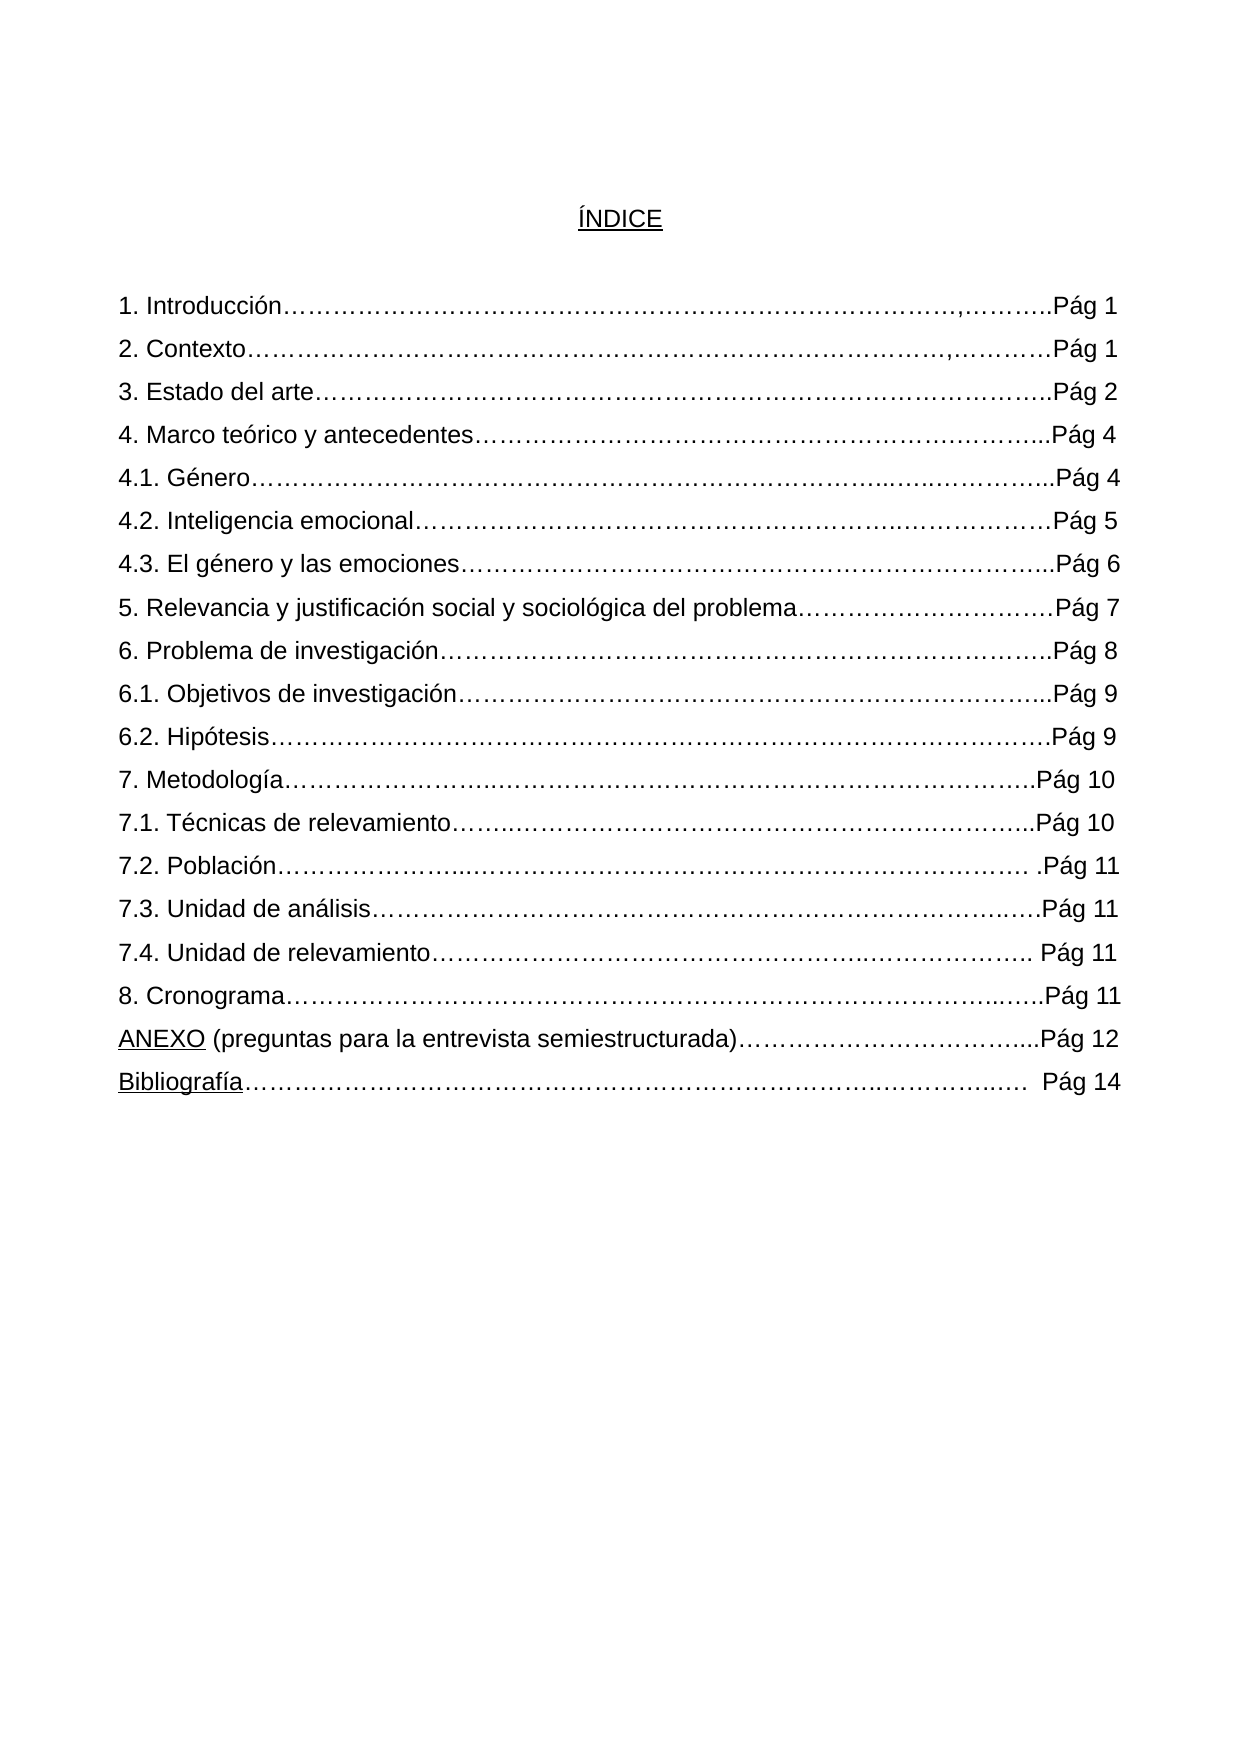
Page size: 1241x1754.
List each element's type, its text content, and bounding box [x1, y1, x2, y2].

list 1. Introducción………………………………………………………………………,………..Pág 1 [118, 291, 1122, 319]
list 6.1. Objetivos de investigación……………………………………………………………...Pág 9 [118, 679, 1122, 707]
list ÍNDICE [118, 204, 1122, 233]
list 4.1. Género…………………………………………………………………...…..…………...Pág 4 [118, 463, 1122, 492]
list 3. Estado del arte……………………………………………………………………………..Pág 2 [118, 377, 1122, 406]
list 7.1. Técnicas de relevamiento……..……………………………………………………...Pág 10 [118, 808, 1122, 837]
list 7.4. Unidad de relevamiento……………………………………………..……………….. Pág 11 [118, 937, 1122, 966]
list 7. Metodología……………………..………………………………………………………..Pág 10 [118, 765, 1122, 794]
list 7.3. Unidad de análisis…………………………………………………………………..….Pág 11 [118, 894, 1122, 923]
list 4. Marco teórico y antecedentes………………………………………………….………...Pág 4 [118, 420, 1122, 449]
list 4.2. Inteligencia emocional…………………………………………………..………………Pág 5 [118, 506, 1122, 535]
list 7.2. Población…………………...…………………………………………………………. .Pág 11 [118, 851, 1122, 880]
list 6. Problema de investigación………………………………………………………………..Pág 8 [118, 636, 1122, 664]
list ANEXO (preguntas para la entrevista semiestructurada)……………………………....Pág 12 [118, 1024, 1122, 1052]
list 4.3. El género y las emociones……………………………………………………………...Pág 6 [118, 549, 1122, 578]
list Bibliografía…………………………………………………………………..…………..…. Pág 14 [118, 1067, 1122, 1096]
list 6.2. Hipótesis………………………………………………………………………………….Pág 9 [118, 722, 1122, 751]
list 5. Relevancia y justificación social y sociológica del problema………………………….Pág 7 [118, 592, 1122, 621]
list 8. Cronograma…………………………………………………………………………...…..Pág 11 [118, 981, 1122, 1009]
list 2. Contexto…………………………………………………………………………,…………Pág 1 [118, 334, 1122, 362]
